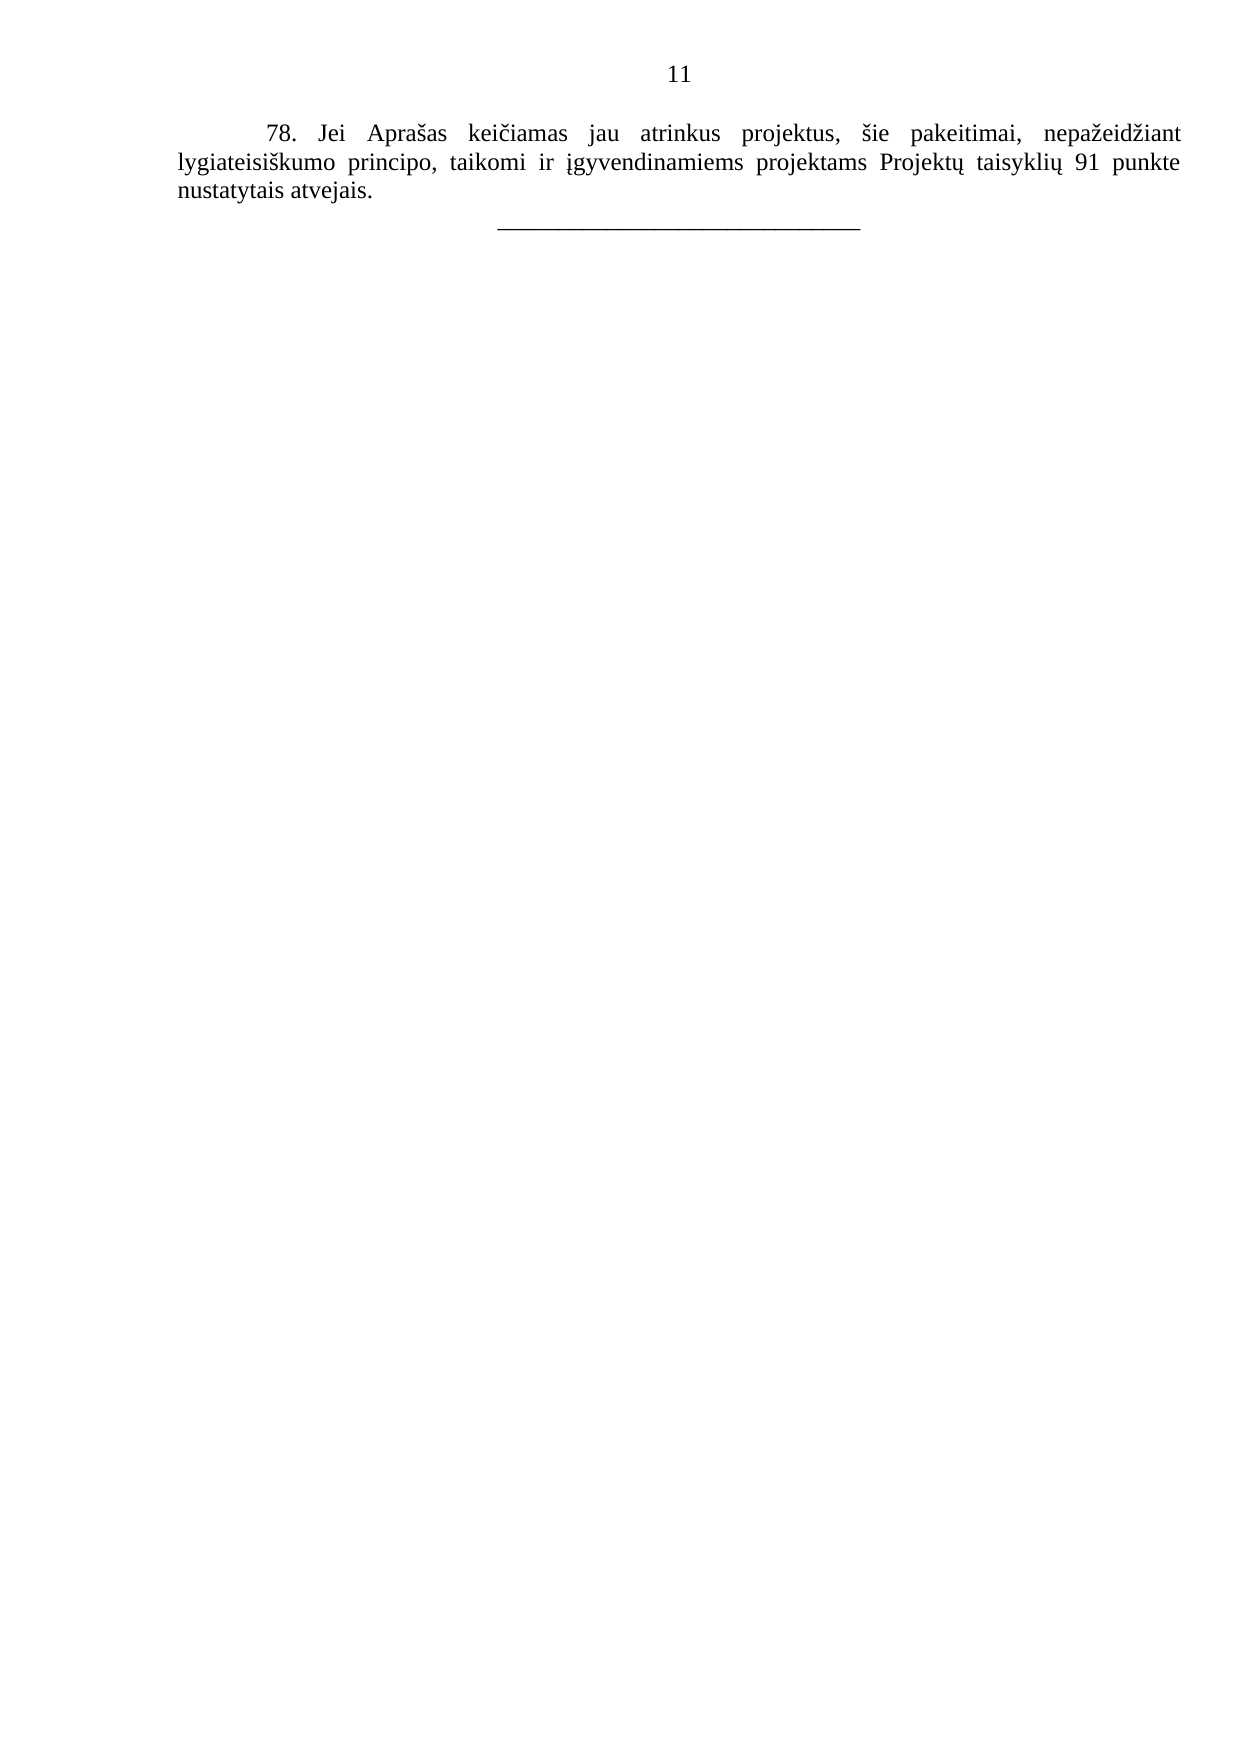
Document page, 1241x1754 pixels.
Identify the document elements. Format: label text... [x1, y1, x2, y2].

text ______________________________ [177, 204, 1181, 233]
text 78. Jei Aprašas keičiamas jau atrinkus projektus, šie pakeitimai, nepažeidžiant lygiateisiškumo principo, taikomi ir įgyvendinamiems projektams Projektų taisyklių 91 punkte nustatytais atvejais. [177, 118, 1181, 204]
